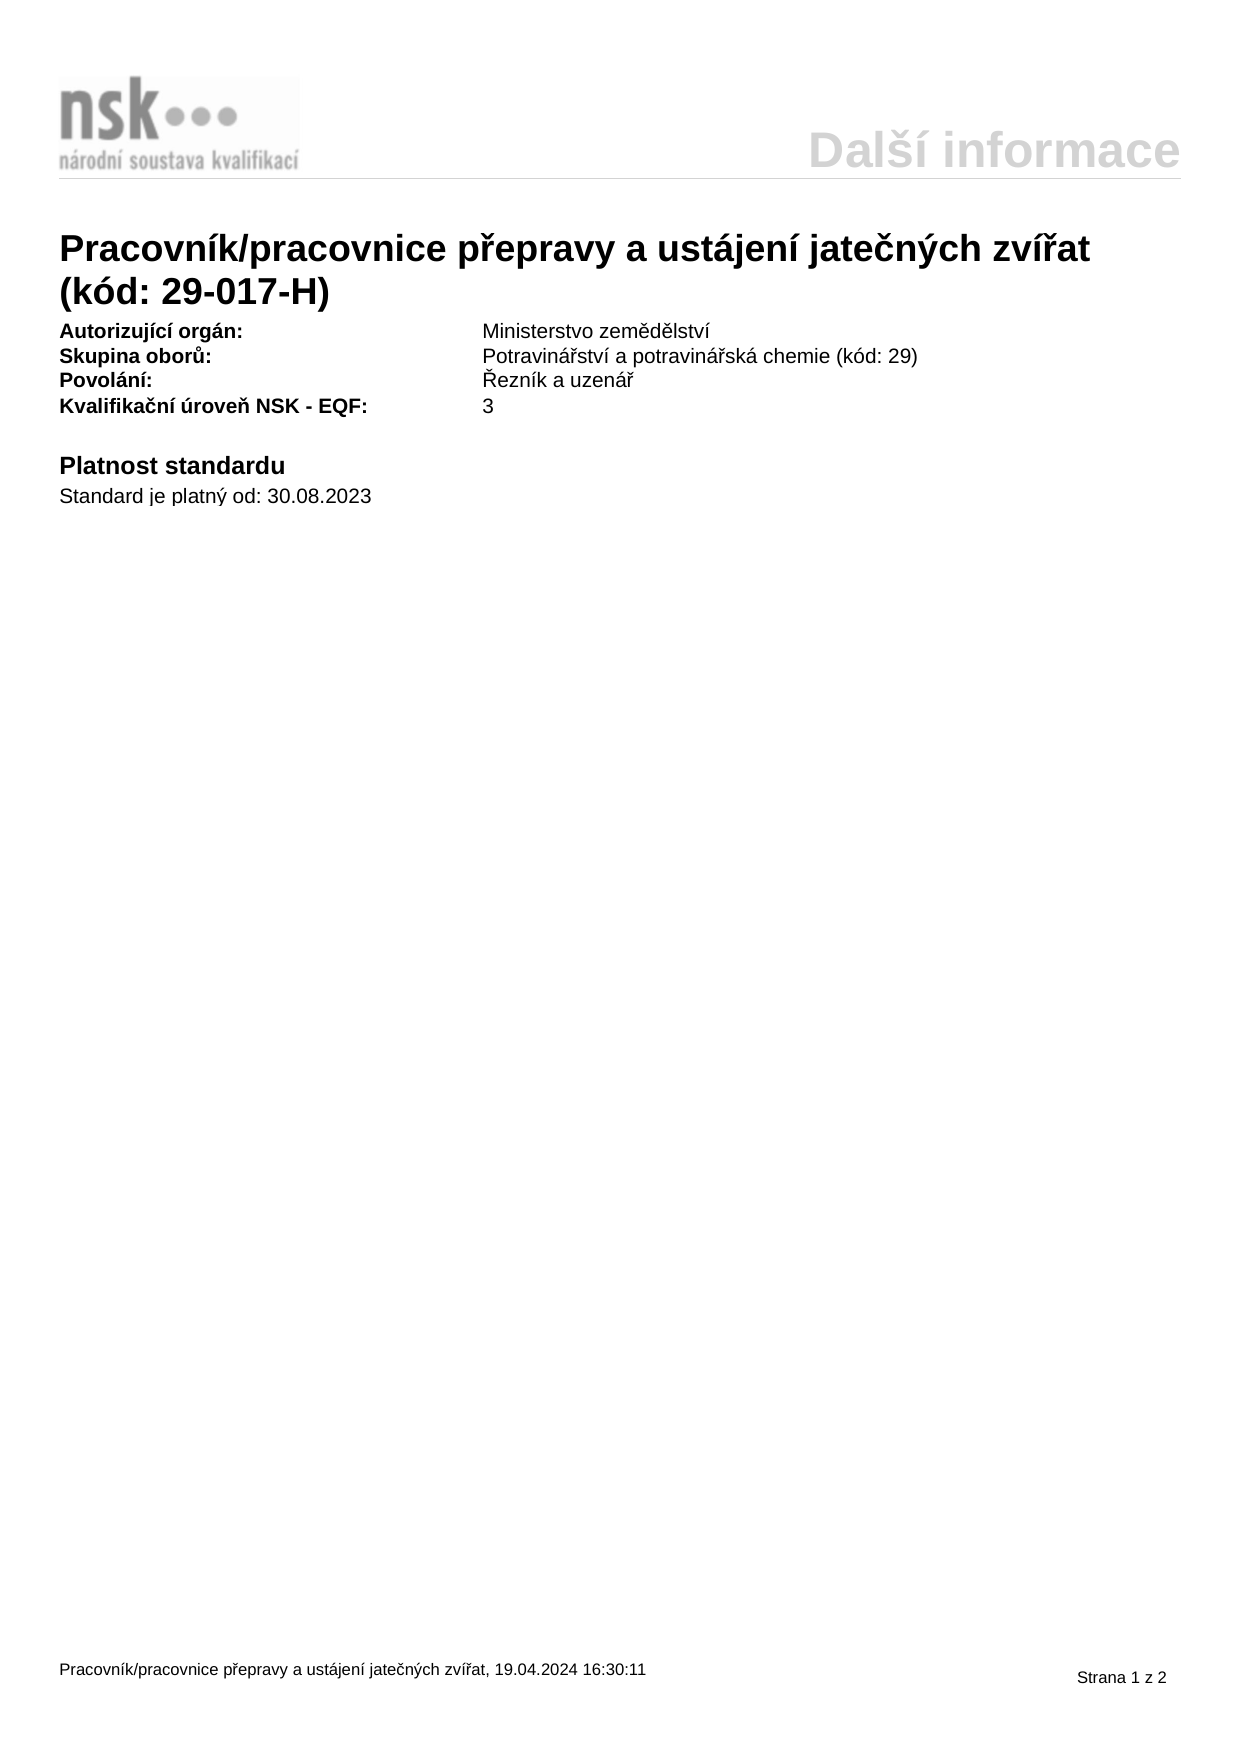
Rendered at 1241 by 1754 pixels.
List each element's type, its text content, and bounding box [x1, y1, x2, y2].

table_cell Pracovník/pracovnice přepravy a ustájení jatečných zvířat (kód: 29-017-H) [59, 224, 1181, 313]
table_cell [119, 806, 482, 1106]
table_cell [482, 418, 619, 447]
table_cell Skupina oborů: [59, 344, 482, 368]
table_cell [861, 806, 1167, 1106]
table_cell [627, 806, 861, 1106]
table_cell [1167, 806, 1181, 1106]
table_cell Platnost standardu [59, 448, 1181, 483]
table_cell [861, 506, 1167, 806]
table_cell [619, 1106, 627, 1383]
table_cell [861, 196, 1167, 224]
table_cell [482, 1106, 619, 1383]
table_cell [619, 196, 627, 224]
table_cell [119, 196, 482, 224]
table_cell [482, 506, 619, 806]
table_cell [59, 179, 1181, 196]
table_cell [119, 1106, 482, 1383]
table_cell [59, 1384, 119, 1659]
table_cell [619, 418, 627, 447]
table_cell Povolání: [59, 368, 482, 392]
table_cell [619, 172, 627, 178]
table_cell [627, 196, 861, 224]
table_cell [119, 172, 482, 178]
table_cell [619, 806, 627, 1106]
table_cell [861, 313, 1167, 319]
table_cell [861, 1384, 1167, 1659]
table_cell [59, 418, 119, 447]
table_cell [627, 313, 861, 319]
table_header Další informace [627, 59, 1181, 178]
table_cell [1167, 418, 1181, 447]
table_cell Standard je platný od: 30.08.2023 [59, 484, 1181, 506]
table_cell [627, 1384, 861, 1659]
picture [58, 59, 620, 172]
table_cell [482, 196, 619, 224]
table_cell Pracovník/pracovnice přepravy a ustájení jatečných zvířat, 19.04.2024 16:30:11 [59, 1660, 861, 1696]
table_cell [619, 1384, 627, 1659]
table_cell [1167, 1384, 1181, 1659]
table_cell [59, 806, 119, 1106]
table_cell Ministerstvo zemědělství [482, 319, 1181, 344]
table_cell [627, 506, 861, 806]
table_cell [482, 172, 619, 178]
table_cell 3 [482, 394, 1181, 417]
table_cell [1167, 313, 1181, 319]
table_cell [119, 313, 482, 319]
table_cell [861, 1106, 1167, 1383]
table_cell [59, 172, 119, 178]
table_cell [482, 313, 619, 319]
table_cell [619, 313, 627, 319]
table_cell [59, 196, 119, 224]
table_cell [1167, 1660, 1181, 1696]
table_cell [619, 506, 627, 806]
table_cell Potravinářství a potravinářská chemie (kód: 29) [482, 344, 1181, 368]
table_cell [861, 418, 1167, 447]
table_cell Strana 1 z 2 [861, 1660, 1167, 1696]
table_header [620, 59, 627, 172]
table_cell [1167, 196, 1181, 224]
table_cell [627, 1106, 861, 1383]
table_cell [482, 806, 619, 1106]
table_cell Autorizující orgán: [59, 319, 482, 343]
table_cell Řezník a uzenář [482, 368, 1181, 393]
table_cell [59, 506, 119, 806]
table_cell Kvalifikační úroveň NSK - EQF: [59, 394, 482, 417]
table_cell [119, 506, 482, 806]
table_cell [1167, 1106, 1181, 1383]
table_cell [59, 1106, 119, 1383]
table_cell [119, 1384, 482, 1659]
table_cell [627, 418, 861, 447]
table_cell [59, 313, 119, 319]
table_cell [1167, 506, 1181, 806]
table_cell [482, 1384, 619, 1659]
table_cell [119, 418, 482, 447]
